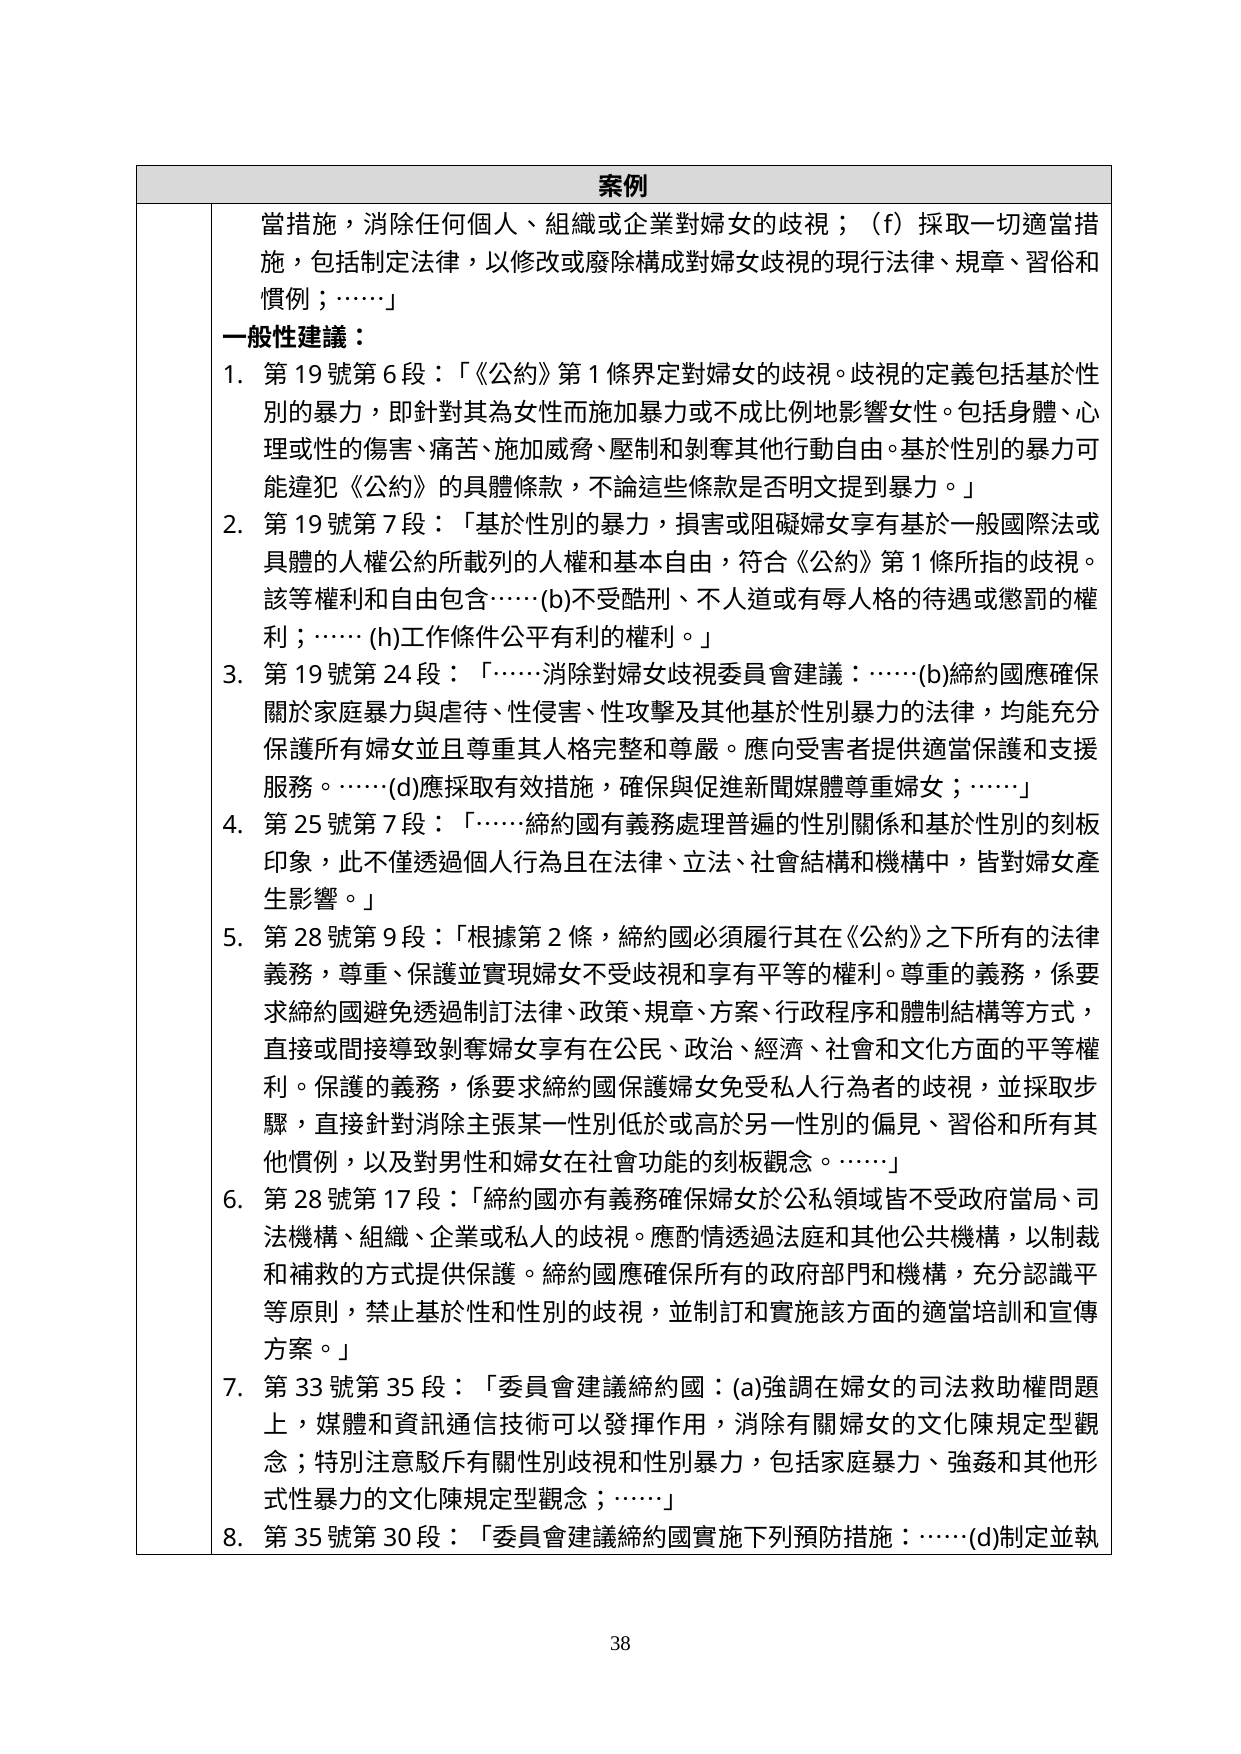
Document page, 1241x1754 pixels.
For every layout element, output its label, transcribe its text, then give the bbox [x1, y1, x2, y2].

table_cell 當措施，消除任何個人、組織或企業對婦女的歧視；（f）採取一切適當措施，包括制定法律，以修改或廢除構成對婦女歧視的現行法律、規章、習俗和慣例；……」 一般性建議： 第19號第6段：「《公約》第1條界定對婦女的歧視。歧視的定義包括基於性別的暴力，即針對其為女性而施加暴力或不成比例地影響女性。包括身體、心理或性的傷害、痛苦、施加威脅、壓制和剝奪其他行動自由。基於性別的暴力可能違犯《公約》的具體條款，不論這些條款是否明文提到暴力。」 第19號第7段：「基於性別的暴力，損害或阻礙婦女享有基於一般國際法或具體的人權公約所載列的人權和基本自由，符合《公約》第1條所指的歧視。該等權利和自由包含……(b)不受酷刑、不人道或有辱人格的待遇或懲罰的權利；…… (h)工作條件公平有利的權利。」 第19號第24段：「……消除對婦女歧視委員會建議：……(b)締約國應確保關於家庭暴力與虐待、性侵害、性攻擊及其他基於性別暴力的法律，均能充分保護所有婦女並且尊重其人格完整和尊嚴。應向受害者提供適當保護和支援服務。……(d)應採取有效措施，確保與促進新聞媒體尊重婦女；……」 第25號第7段：「……締約國有義務處理普遍的性別關係和基於性別的刻板印象，此不僅透過個人行為且在法律、立法、社會結構和機構中，皆對婦女產生影響。」 第28號第9段：「根據第2 條，締約國必須履行其在《公約》之下所有的法律義務，尊重、保護並實現婦女不受歧視和享有平等的權利。尊重的義務，係要求締約國避免透過制訂法律、政策、規章、方案、行政程序和體制結構等方式，直接或間接導致剝奪婦女享有在公民、政治、經濟、社會和文化方面的平等權利。保護的義務，係要求締約國保護婦女免受私人行為者的歧視，並採取步驟，直接針對消除主張某一性別低於或高於另一性別的偏見、習俗和所有其他慣例，以及對男性和婦女在社會功能的刻板觀念。……」 第28號第17段：「締約國亦有義務確保婦女於公私領域皆不受政府當局、司法機構、組織、企業或私人的歧視。應酌情透過法庭和其他公共機構，以制裁和補救的方式提供保護。締約國應確保所有的政府部門和機構，充分認識平等原則，禁止基於性和性別的歧視，並制訂和實施該方面的適當培訓和宣傳方案。」 第33號第35段：「委員會建議締約國：(a)強調在婦女的司法救助權問題上，媒體和資訊通信技術可以發揮作用，消除有關婦女的文化陳規定型觀念；特別注意駁斥有關性別歧視和性別暴力，包括家庭暴力、強姦和其他形式性暴力的文化陳規定型觀念；……」 第35號第30段：「委員會建議締約國實施下列預防措施：……(d)制定並執 [212, 204, 1111, 1554]
table_cell [137, 204, 211, 1554]
table_header 案例 [137, 166, 1111, 203]
